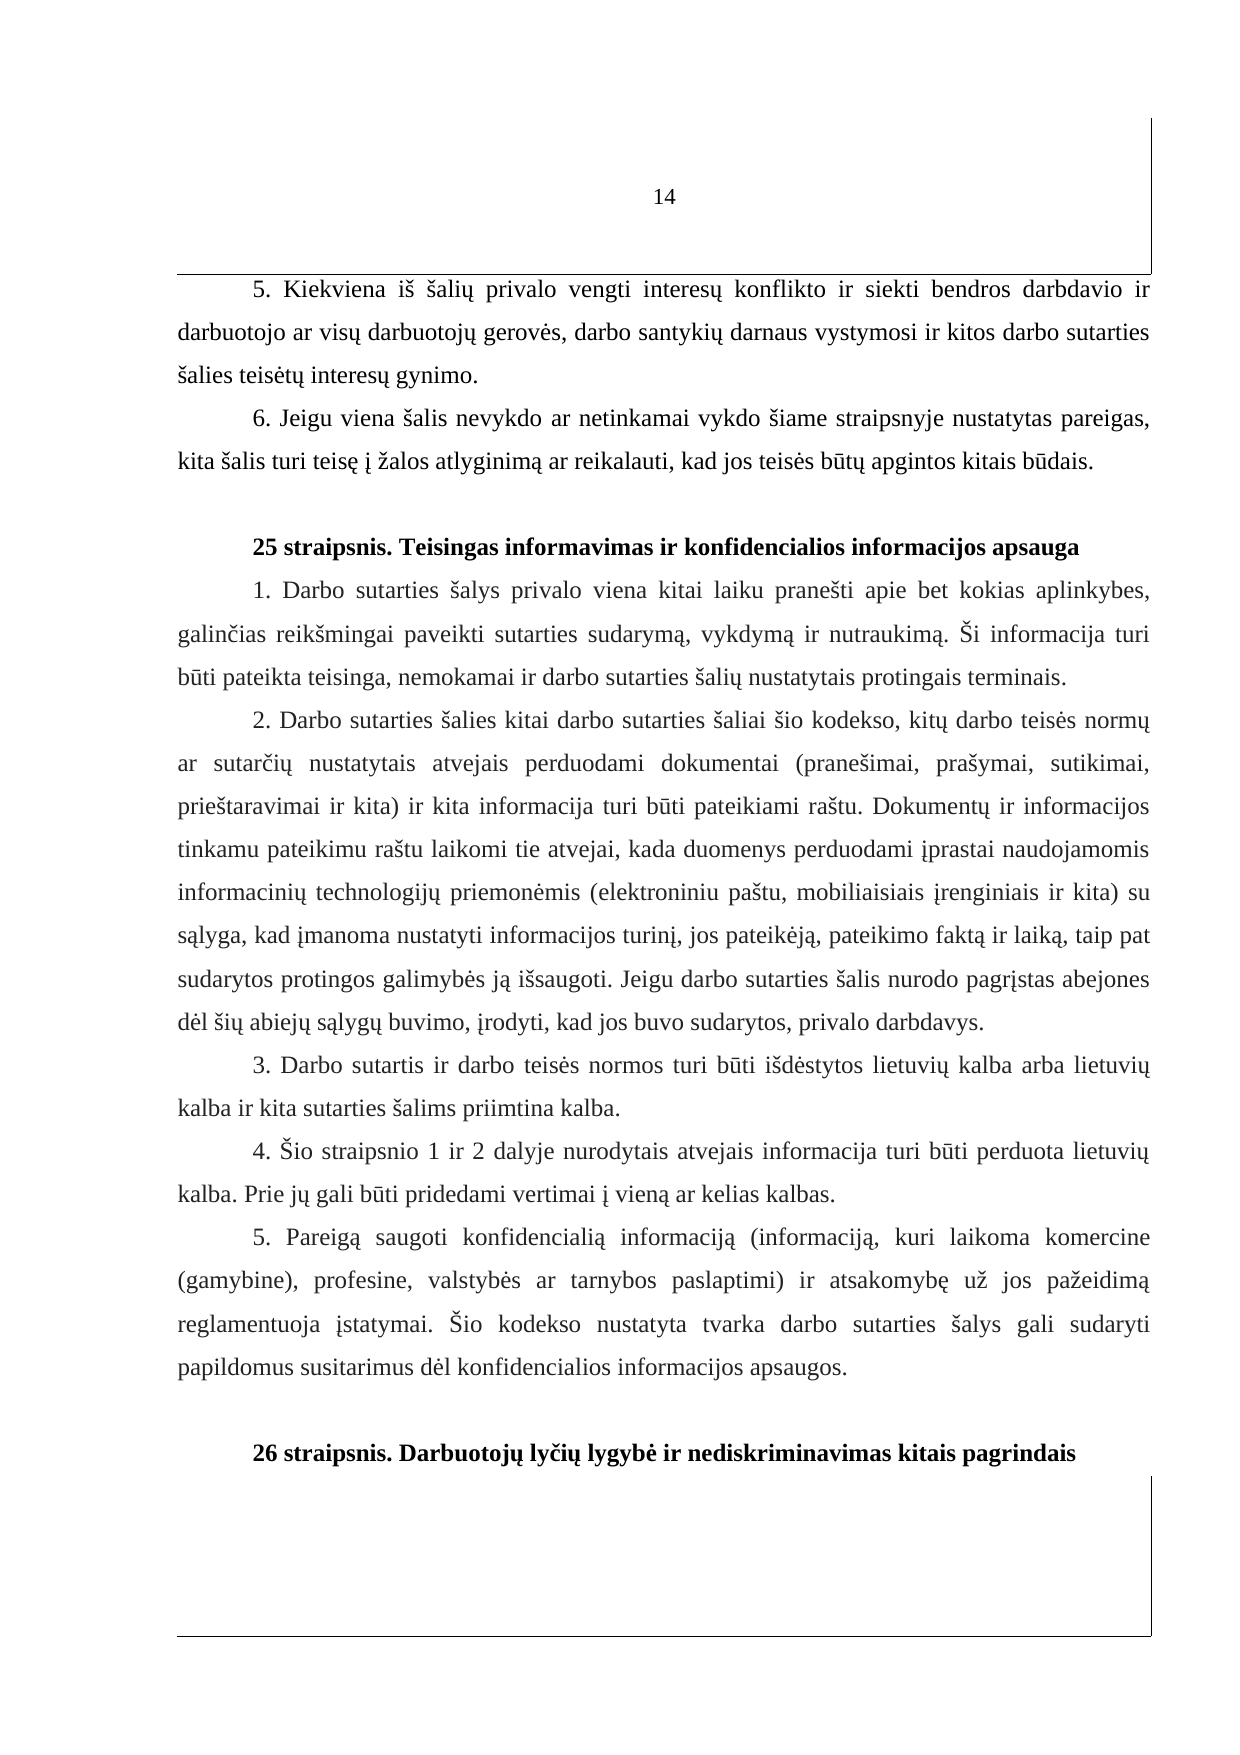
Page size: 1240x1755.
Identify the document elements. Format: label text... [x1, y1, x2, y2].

text 3. Darbo sutartis ir darbo teisės normos turi būti išdėstytos lietuvių kalba arba lietuvių kalba ir kita sutarties šalims priimtina kalba. [177, 1050, 1151, 1122]
text 5. Pareigą saugoti konfidencialią informaciją (informaciją, kuri laikoma komercine (gamybine), profesine, valstybės ar tarnybos paslaptimi) ir atsakomybę už jos pažeidimą reglamentuoja įstatymai. Šio kodekso nustatyta tvarka darbo sutarties šalys gali sudaryti papildomus susitarimus dėl konfidencialios informacijos apsaugos. [177, 1222, 1151, 1381]
text 6. Jeigu viena šalis nevykdo ar netinkamai vykdo šiame straipsnyje nustatytas pareigas, kita šalis turi teisę į žalos atlyginimą ar reikalauti, kad jos teisės būtų apgintos kitais būdais. [177, 403, 1151, 475]
text 26 straipsnis. Darbuotojų lyčių lygybė ir nediskriminavimas kitais pagrindais [177, 1438, 1151, 1467]
text 1. Darbo sutarties šalys privalo viena kitai laiku pranešti apie bet kokias aplinkybes, galinčias reikšmingai paveikti sutarties sudarymą, vykdymą ir nutraukimą. Ši informacija turi būti pateikta teisinga, nemokamai ir darbo sutarties šalių nustatytais protingais terminais. [177, 576, 1151, 691]
text 4. Šio straipsnio 1 ir 2 dalyje nurodytais atvejais informacija turi būti perduota lietuvių kalba. Prie jų gali būti pridedami vertimai į vieną ar kelias kalbas. [177, 1136, 1151, 1208]
text 25 straipsnis. Teisingas informavimas ir konfidencialios informacijos apsauga [177, 532, 1151, 561]
text 2. Darbo sutarties šalies kitai darbo sutarties šaliai šio kodekso, kitų darbo teisės normų ar sutarčių nustatytais atvejais perduodami dokumentai (pranešimai, prašymai, sutikimai, prieštaravimai ir kita) ir kita informacija turi būti pateikiami raštu. Dokumentų ir informacijos tinkamu pateikimu raštu laikomi tie atvejai, kada duomenys perduodami įprastai naudojamomis informacinių technologijų priemonėmis (elektroniniu paštu, mobiliaisiais įrenginiais ir kita) su sąlyga, kad įmanoma nustatyti informacijos turinį, jos pateikėją, pateikimo faktą ir laiką, taip pat sudarytos protingos galimybės ją išsaugoti. Jeigu darbo sutarties šalis nurodo pagrįstas abejones dėl šių abiejų sąlygų buvimo, įrodyti, kad jos buvo sudarytos, privalo darbdavys. [177, 705, 1151, 1036]
text 5. Kiekviena iš šalių privalo vengti interesų konflikto ir siekti bendros darbdavio ir darbuotojo ar visų darbuotojų gerovės, darbo santykių darnaus vystymosi ir kitos darbo sutarties šalies teisėtų interesų gynimo. [177, 274, 1151, 389]
